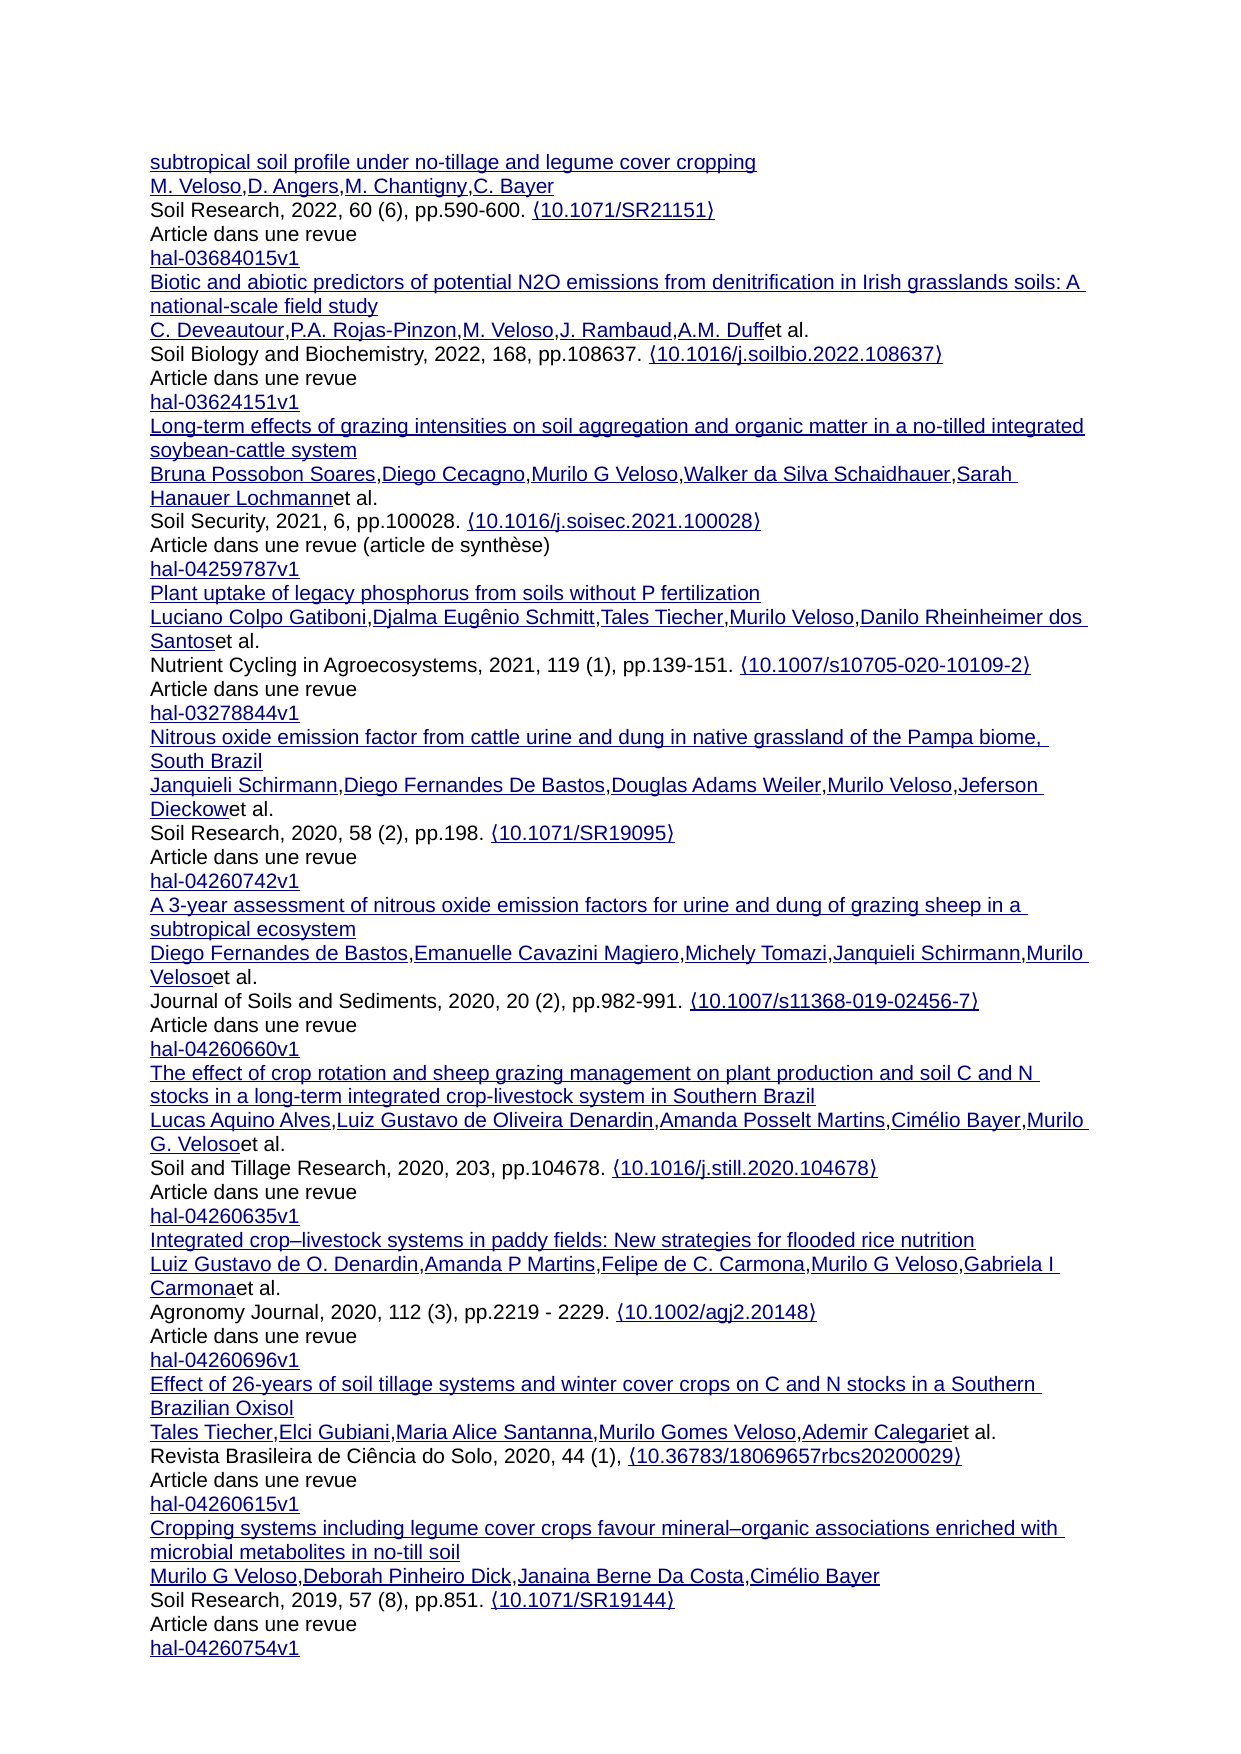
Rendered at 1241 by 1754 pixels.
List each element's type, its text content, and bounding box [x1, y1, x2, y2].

table_cell A 3-year assessment of nitrous oxide emission factors for urine and dung of grazing sheep in a subtropical ecosystem Diego Fernandes de Bastos,Emanuelle Cavazini Magiero,Michely Tomazi,Janquieli Schirmann,Murilo Velosoet al. Journal of Soils and Sediments, 2020, 20 (2), pp.982-991. ⟨10.1007/s11368-019-02456-7⟩ Article dans une revue hal-04260660v1 [150, 893, 1090, 1060]
table_cell Nitrous oxide emission factor from cattle urine and dung in native grassland of the Pampa biome, South Brazil Janquieli Schirmann,Diego Fernandes De Bastos,Douglas Adams Weiler,Murilo Veloso,Jeferson Dieckowet al. Soil Research, 2020, 58 (2), pp.198. ⟨10.1071/SR19095⟩ Article dans une revue hal-04260742v1 [150, 725, 1090, 893]
table_cell Long-term effects of grazing intensities on soil aggregation and organic matter in a no-tilled integrated soybean-cattle system Bruna Possobon Soares,Diego Cecagno,Murilo G Veloso,Walker da Silva Schaidhauer,Sarah Hanauer Lochmannet al. Soil Security, 2021, 6, pp.100028. ⟨10.1016/j.soisec.2021.100028⟩ Article dans une revue (article de synthèse) hal-04259787v1 [150, 414, 1090, 581]
table_cell Cropping systems including legume cover crops favour mineral–organic associations enriched with microbial metabolites in no-till soil Murilo G Veloso,Deborah Pinheiro Dick,Janaina Berne Da Costa,Cimélio Bayer Soil Research, 2019, 57 (8), pp.851. ⟨10.1071/SR19144⟩ Article dans une revue hal-04260754v1 [150, 1516, 1090, 1659]
table_cell subtropical soil profile under no-tillage and legume cover cropping M. Veloso,D. Angers,M. Chantigny,C. Bayer Soil Research, 2022, 60 (6), pp.590-600. ⟨10.1071/SR21151⟩ Article dans une revue hal-03684015v1 [150, 150, 1090, 270]
table_cell Integrated crop–livestock systems in paddy fields: New strategies for flooded rice nutrition Luiz Gustavo de O. Denardin,Amanda P Martins,Felipe de C. Carmona,Murilo G Veloso,Gabriela I Carmonaet al. Agronomy Journal, 2020, 112 (3), pp.2219 - 2229. ⟨10.1002/agj2.20148⟩ Article dans une revue hal-04260696v1 [150, 1228, 1090, 1372]
table_cell Plant uptake of legacy phosphorus from soils without P fertilization Luciano Colpo Gatiboni,Djalma Eugênio Schmitt,Tales Tiecher,Murilo Veloso,Danilo Rheinheimer dos Santoset al. Nutrient Cycling in Agroecosystems, 2021, 119 (1), pp.139-151. ⟨10.1007/s10705-020-10109-2⟩ Article dans une revue hal-03278844v1 [150, 581, 1090, 725]
table_cell Effect of 26-years of soil tillage systems and winter cover crops on C and N stocks in a Southern Brazilian Oxisol Tales Tiecher,Elci Gubiani,Maria Alice Santanna,Murilo Gomes Veloso,Ademir Calegariet al. Revista Brasileira de Ciência do Solo, 2020, 44 (1), ⟨10.36783/18069657rbcs20200029⟩ Article dans une revue hal-04260615v1 [150, 1372, 1090, 1516]
table_cell The effect of crop rotation and sheep grazing management on plant production and soil C and N stocks in a long-term integrated crop-livestock system in Southern Brazil Lucas Aquino Alves,Luiz Gustavo de Oliveira Denardin,Amanda Posselt Martins,Cimélio Bayer,Murilo G. Velosoet al. Soil and Tillage Research, 2020, 203, pp.104678. ⟨10.1016/j.still.2020.104678⟩ Article dans une revue hal-04260635v1 [150, 1060, 1090, 1228]
table_cell Biotic and abiotic predictors of potential N2O emissions from denitrification in Irish grasslands soils: A national-scale field study C. Deveautour,P.A. Rojas-Pinzon,M. Veloso,J. Rambaud,A.M. Duffet al. Soil Biology and Biochemistry, 2022, 168, pp.108637. ⟨10.1016/j.soilbio.2022.108637⟩ Article dans une revue hal-03624151v1 [150, 270, 1090, 413]
